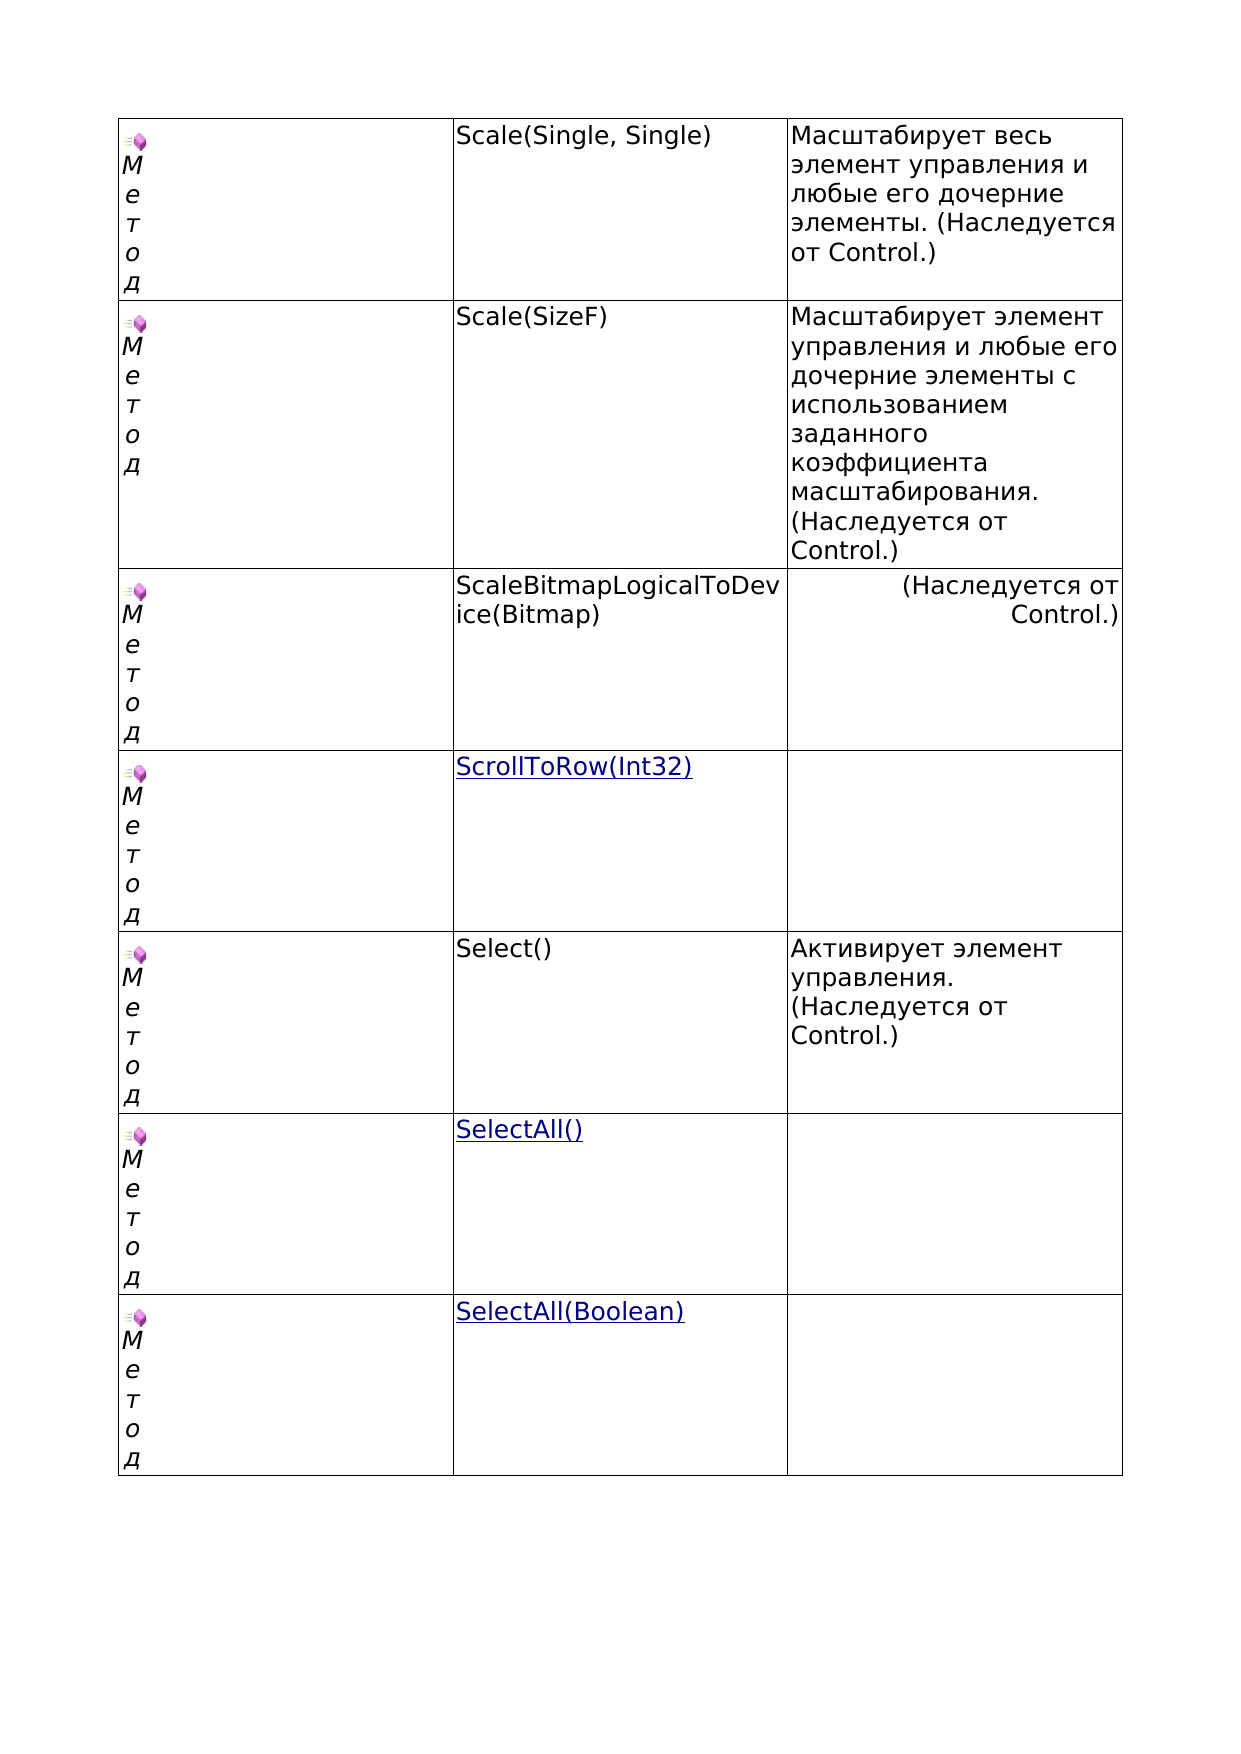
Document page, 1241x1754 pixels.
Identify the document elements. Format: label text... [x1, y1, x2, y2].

table_cell [119, 1295, 453, 1475]
table_cell Активирует элемент управления. (Наследуется от Control.) [788, 932, 1122, 1112]
picture [121, 946, 147, 964]
table_cell [119, 751, 453, 931]
table_cell [119, 119, 453, 299]
picture [121, 583, 147, 601]
picture [121, 1309, 147, 1327]
table_cell (Наследуется от Control.) [788, 569, 1122, 749]
table_cell SelectAll(Boolean) [454, 1295, 787, 1475]
table_cell [788, 751, 1122, 931]
table_cell [119, 932, 453, 1112]
picture [121, 133, 147, 151]
table_cell [788, 1114, 1122, 1294]
picture [121, 315, 147, 333]
table_cell Масштабирует элемент управления и любые его дочерние элементы с использованием заданного коэффициента масштабирования. (Наследуется от Control.) [788, 301, 1122, 568]
table_cell [119, 301, 453, 568]
table_cell Select() [454, 932, 787, 1112]
picture [121, 765, 147, 783]
table_cell Scale(SizeF) [454, 301, 787, 568]
table_cell ScrollToRow(Int32) [454, 751, 787, 931]
picture [121, 1127, 147, 1146]
table_cell ScaleBitmapLogicalToDevice(Bitmap) [454, 569, 787, 749]
table_cell [119, 1114, 453, 1294]
table_cell SelectAll() [454, 1114, 787, 1294]
table_cell Масштабирует весь элемент управления и любые его дочерние элементы. (Наследуется от Control.) [788, 119, 1122, 299]
table_cell [788, 1295, 1122, 1475]
table_cell Scale(Single, Single) [454, 119, 787, 299]
table_cell [119, 569, 453, 749]
